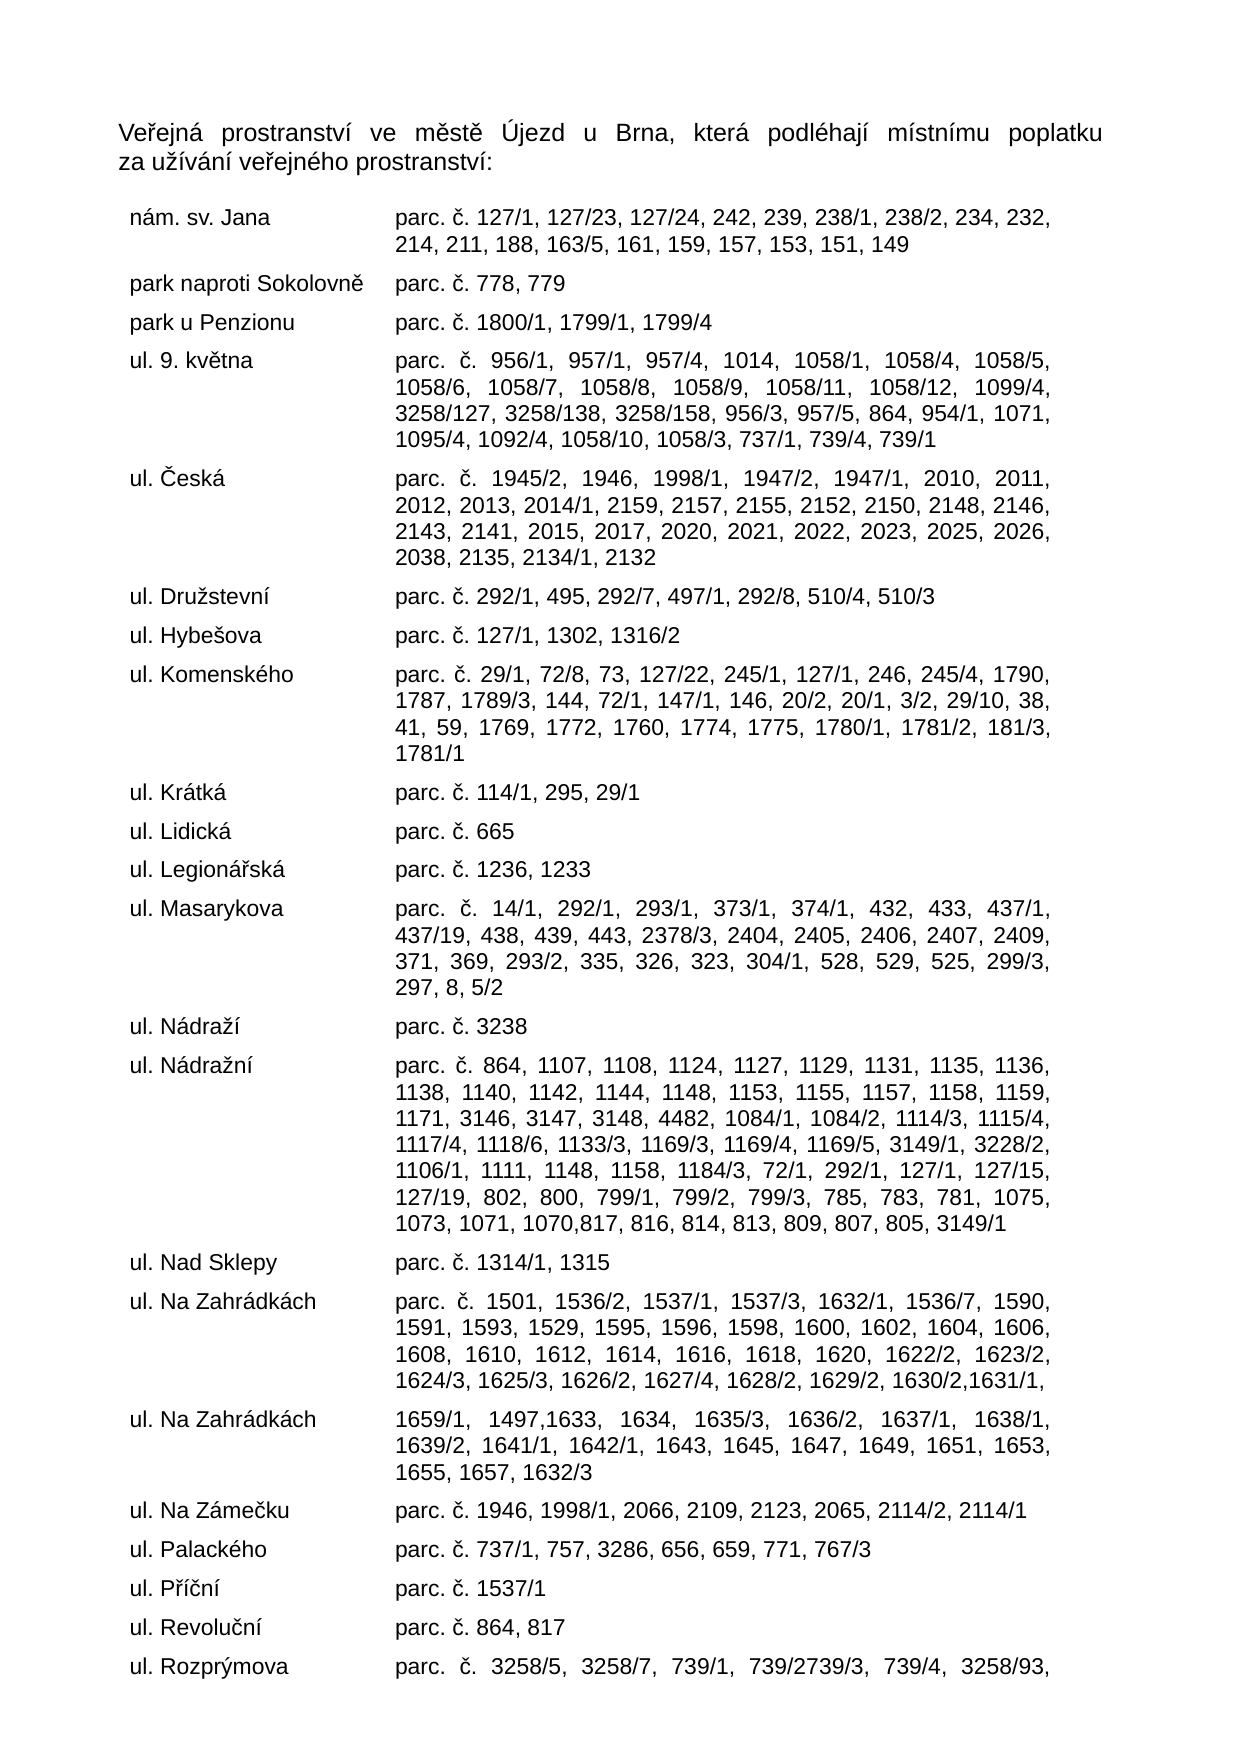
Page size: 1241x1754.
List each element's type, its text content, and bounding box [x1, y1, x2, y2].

table_cell parc. č. 1236, 1233 [384, 856, 1062, 895]
table_cell parc. č. 1537/1 [384, 1575, 1062, 1614]
table_cell park u Penzionu [118, 309, 383, 347]
table_cell parc. č. 14/1, 292/1, 293/1, 373/1, 374/1, 432, 433, 437/1, 437/19, 438, 439, 443, 2378/3, 2404, 2405, 2406, 2407, 2409, 371, 369, 293/2, 335, 326, 323, 304/1, 528, 529, 525, 299/3, 297, 8, 5/2 [384, 895, 1062, 1013]
table_cell ul. Příční [118, 1575, 383, 1614]
text Veřejná prostranství ve městě Újezd u Brna, která podléhají místnímu poplatku za užívání veřejného prostranství: [118, 118, 1122, 176]
table_cell parc. č. 3258/5, 3258/7, 739/1, 739/2739/3, 739/4, 3258/93, [384, 1653, 1062, 1679]
table_cell parc. č. 665 [384, 818, 1062, 856]
table_cell parc. č. 737/1, 757, 3286, 656, 659, 771, 767/3 [384, 1536, 1062, 1575]
table_cell parc. č. 864, 817 [384, 1614, 1062, 1653]
table_cell parc. č. 1945/2, 1946, 1998/1, 1947/2, 1947/1, 2010, 2011, 2012, 2013, 2014/1, 2159, 2157, 2155, 2152, 2150, 2148, 2146, 2143, 2141, 2015, 2017, 2020, 2021, 2022, 2023, 2025, 2026, 2038, 2135, 2134/1, 2132 [384, 465, 1062, 583]
table_cell ul. Česká [118, 465, 383, 583]
table_cell ul. Hybešova [118, 622, 383, 661]
table_cell parc. č. 114/1, 295, 29/1 [384, 779, 1062, 818]
table_cell ul. Komenského [118, 661, 383, 779]
table_cell ul. Na Zámečku [118, 1498, 383, 1536]
table_cell ul. Nádraží [118, 1013, 383, 1052]
table_cell parc. č. 1800/1, 1799/1, 1799/4 [384, 309, 1062, 347]
table_cell park naproti Sokolovně [118, 270, 383, 308]
table_header nám. sv. Jana [118, 204, 383, 269]
table_cell parc. č. 29/1, 72/8, 73, 127/22, 245/1, 127/1, 246, 245/4, 1790, 1787, 1789/3, 144, 72/1, 147/1, 146, 20/2, 20/1, 3/2, 29/10, 38, 41, 59, 1769, 1772, 1760, 1774, 1775, 1780/1, 1781/2, 181/3, 1781/1 [384, 661, 1062, 779]
table_cell ul. Družstevní [118, 583, 383, 622]
table_cell ul. Nádražní [118, 1052, 383, 1249]
table_cell ul. Nad Sklepy [118, 1249, 383, 1288]
table_cell parc. č. 1946, 1998/1, 2066, 2109, 2123, 2065, 2114/2, 2114/1 [384, 1498, 1062, 1536]
table_cell parc. č. 127/1, 1302, 1316/2 [384, 622, 1062, 661]
table_cell ul. 9. května [118, 347, 383, 465]
table_cell ul. Masarykova [118, 895, 383, 1013]
table_cell ul. Legionářská [118, 856, 383, 895]
table_cell parc. č. 1314/1, 1315 [384, 1249, 1062, 1288]
table_cell ul. Na Zahrádkách [118, 1288, 383, 1406]
table_cell ul. Rozprýmova [118, 1653, 383, 1679]
table_cell ul. Palackého [118, 1536, 383, 1575]
table_cell 1659/1, 1497,1633, 1634, 1635/3, 1636/2, 1637/1, 1638/1, 1639/2, 1641/1, 1642/1, 1643, 1645, 1647, 1649, 1651, 1653, 1655, 1657, 1632/3 [384, 1406, 1062, 1497]
table_cell parc. č. 778, 779 [384, 270, 1062, 308]
table_cell ul. Lidická [118, 818, 383, 856]
table_cell parc. č. 1501, 1536/2, 1537/1, 1537/3, 1632/1, 1536/7, 1590, 1591, 1593, 1529, 1595, 1596, 1598, 1600, 1602, 1604, 1606, 1608, 1610, 1612, 1614, 1616, 1618, 1620, 1622/2, 1623/2, 1624/3, 1625/3, 1626/2, 1627/4, 1628/2, 1629/2, 1630/2,1631/1, [384, 1288, 1062, 1406]
table_cell parc. č. 292/1, 495, 292/7, 497/1, 292/8, 510/4, 510/3 [384, 583, 1062, 622]
table_cell parc. č. 864, 1107, 1108, 1124, 1127, 1129, 1131, 1135, 1136, 1138, 1140, 1142, 1144, 1148, 1153, 1155, 1157, 1158, 1159, 1171, 3146, 3147, 3148, 4482, 1084/1, 1084/2, 1114/3, 1115/4, 1117/4, 1118/6, 1133/3, 1169/3, 1169/4, 1169/5, 3149/1, 3228/2, 1106/1, 1111, 1148, 1158, 1184/3, 72/1, 292/1, 127/1, 127/15, 127/19, 802, 800, 799/1, 799/2, 799/3, 785, 783, 781, 1075, 1073, 1071, 1070,817, 816, 814, 813, 809, 807, 805, 3149/1 [384, 1052, 1062, 1249]
table_cell ul. Na Zahrádkách [118, 1406, 383, 1497]
table_cell ul. Krátká [118, 779, 383, 818]
table_cell parc. č. 3238 [384, 1013, 1062, 1052]
table_cell ul. Revoluční [118, 1614, 383, 1653]
table_header parc. č. 127/1, 127/23, 127/24, 242, 239, 238/1, 238/2, 234, 232, 214, 211, 188, 163/5, 161, 159, 157, 153, 151, 149 [384, 204, 1062, 269]
table_cell parc. č. 956/1, 957/1, 957/4, 1014, 1058/1, 1058/4, 1058/5, 1058/6, 1058/7, 1058/8, 1058/9, 1058/11, 1058/12, 1099/4, 3258/127, 3258/138, 3258/158, 956/3, 957/5, 864, 954/1, 1071, 1095/4, 1092/4, 1058/10, 1058/3, 737/1, 739/4, 739/1 [384, 347, 1062, 465]
